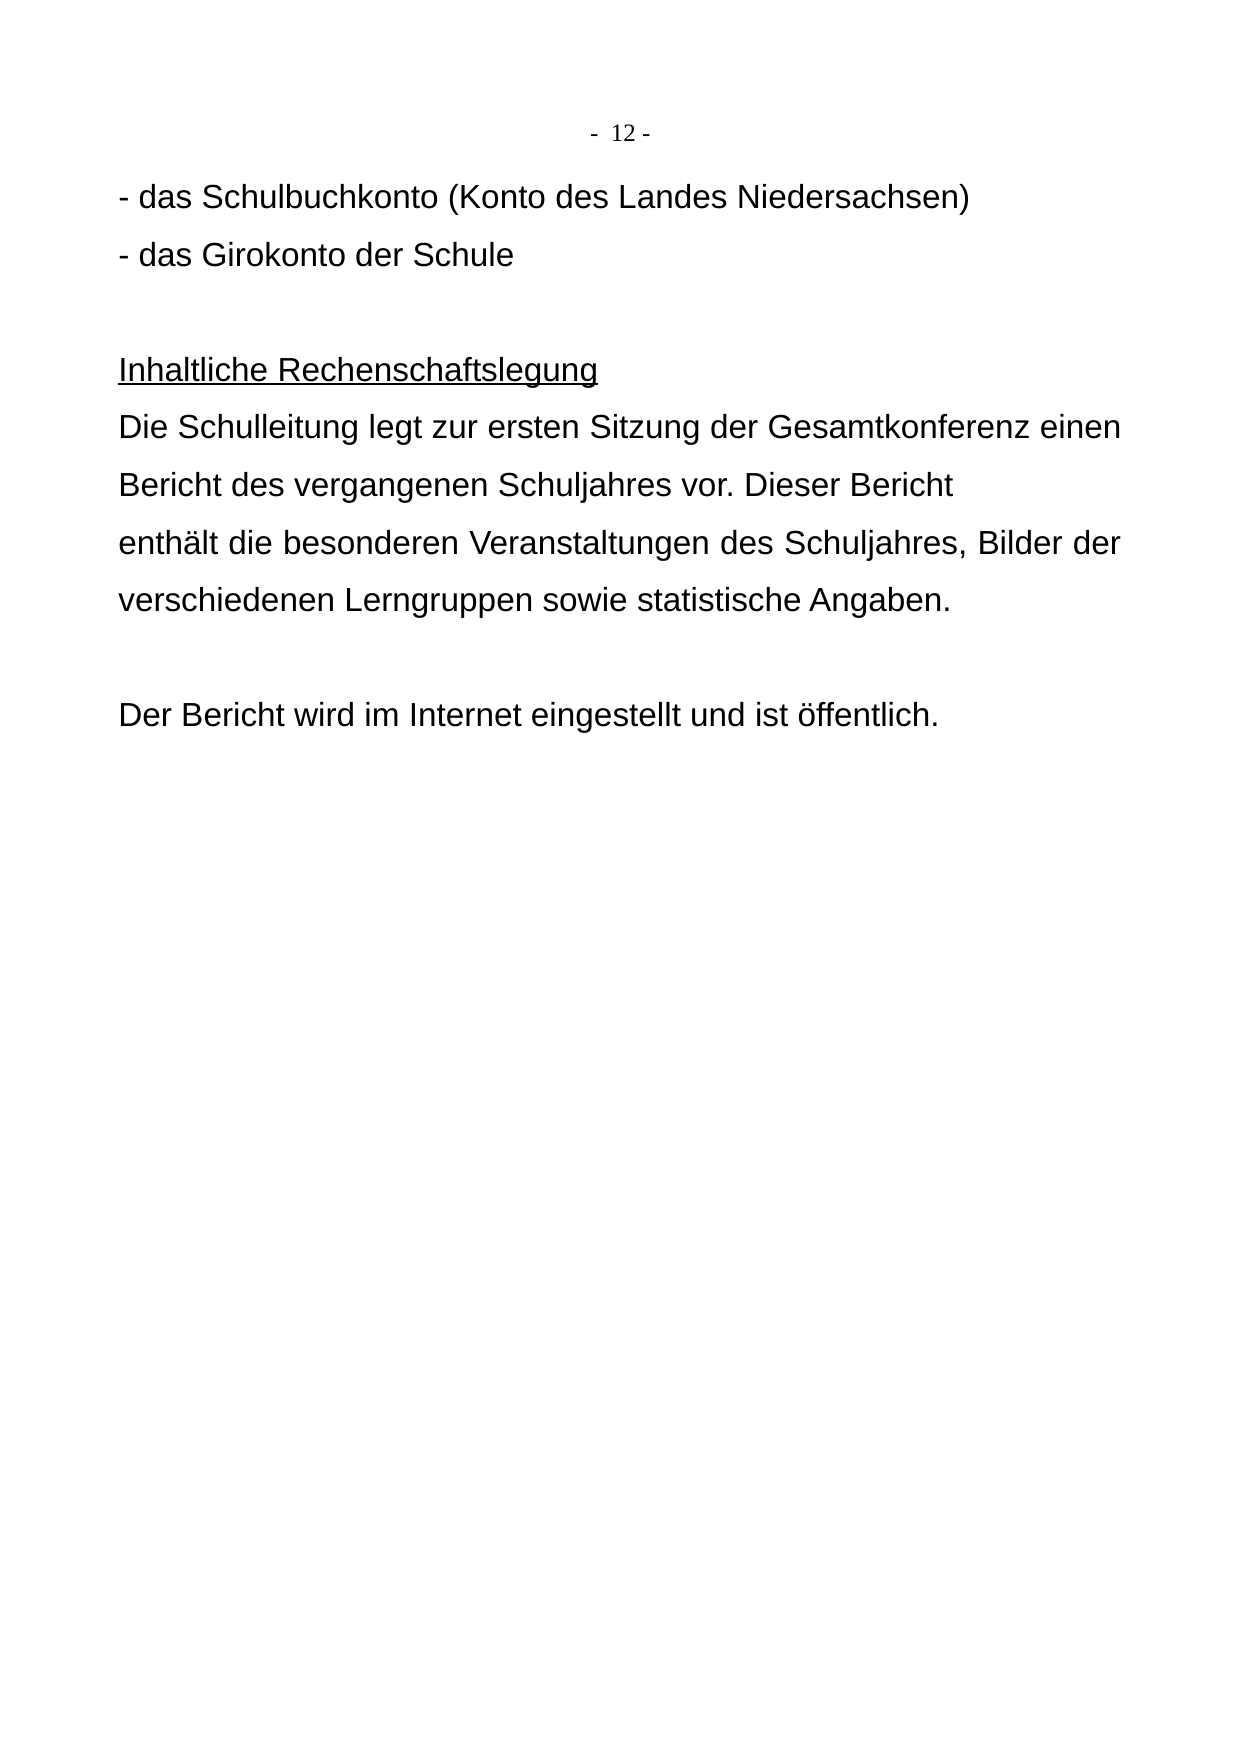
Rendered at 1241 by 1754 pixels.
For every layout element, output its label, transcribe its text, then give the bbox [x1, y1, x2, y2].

text Inhaltliche Rechenschaftslegung [118, 350, 1122, 388]
text Der Bericht wird im Internet eingestellt und ist öffentlich. [118, 696, 1122, 734]
text Die Schulleitung legt zur ersten Sitzung der Gesamtkonferenz einen Bericht des vergangenen Schuljahres vor. Dieser Bericht [118, 407, 1122, 503]
text enthält die besonderen Veranstaltungen des Schuljahres, Bilder der verschiedenen Lerngruppen sowie statistische Angaben. [118, 523, 1122, 619]
text - das Schulbuchkonto (Konto des Landes Niedersachsen) [118, 177, 1122, 216]
text - das Girokonto der Schule [118, 235, 1122, 273]
